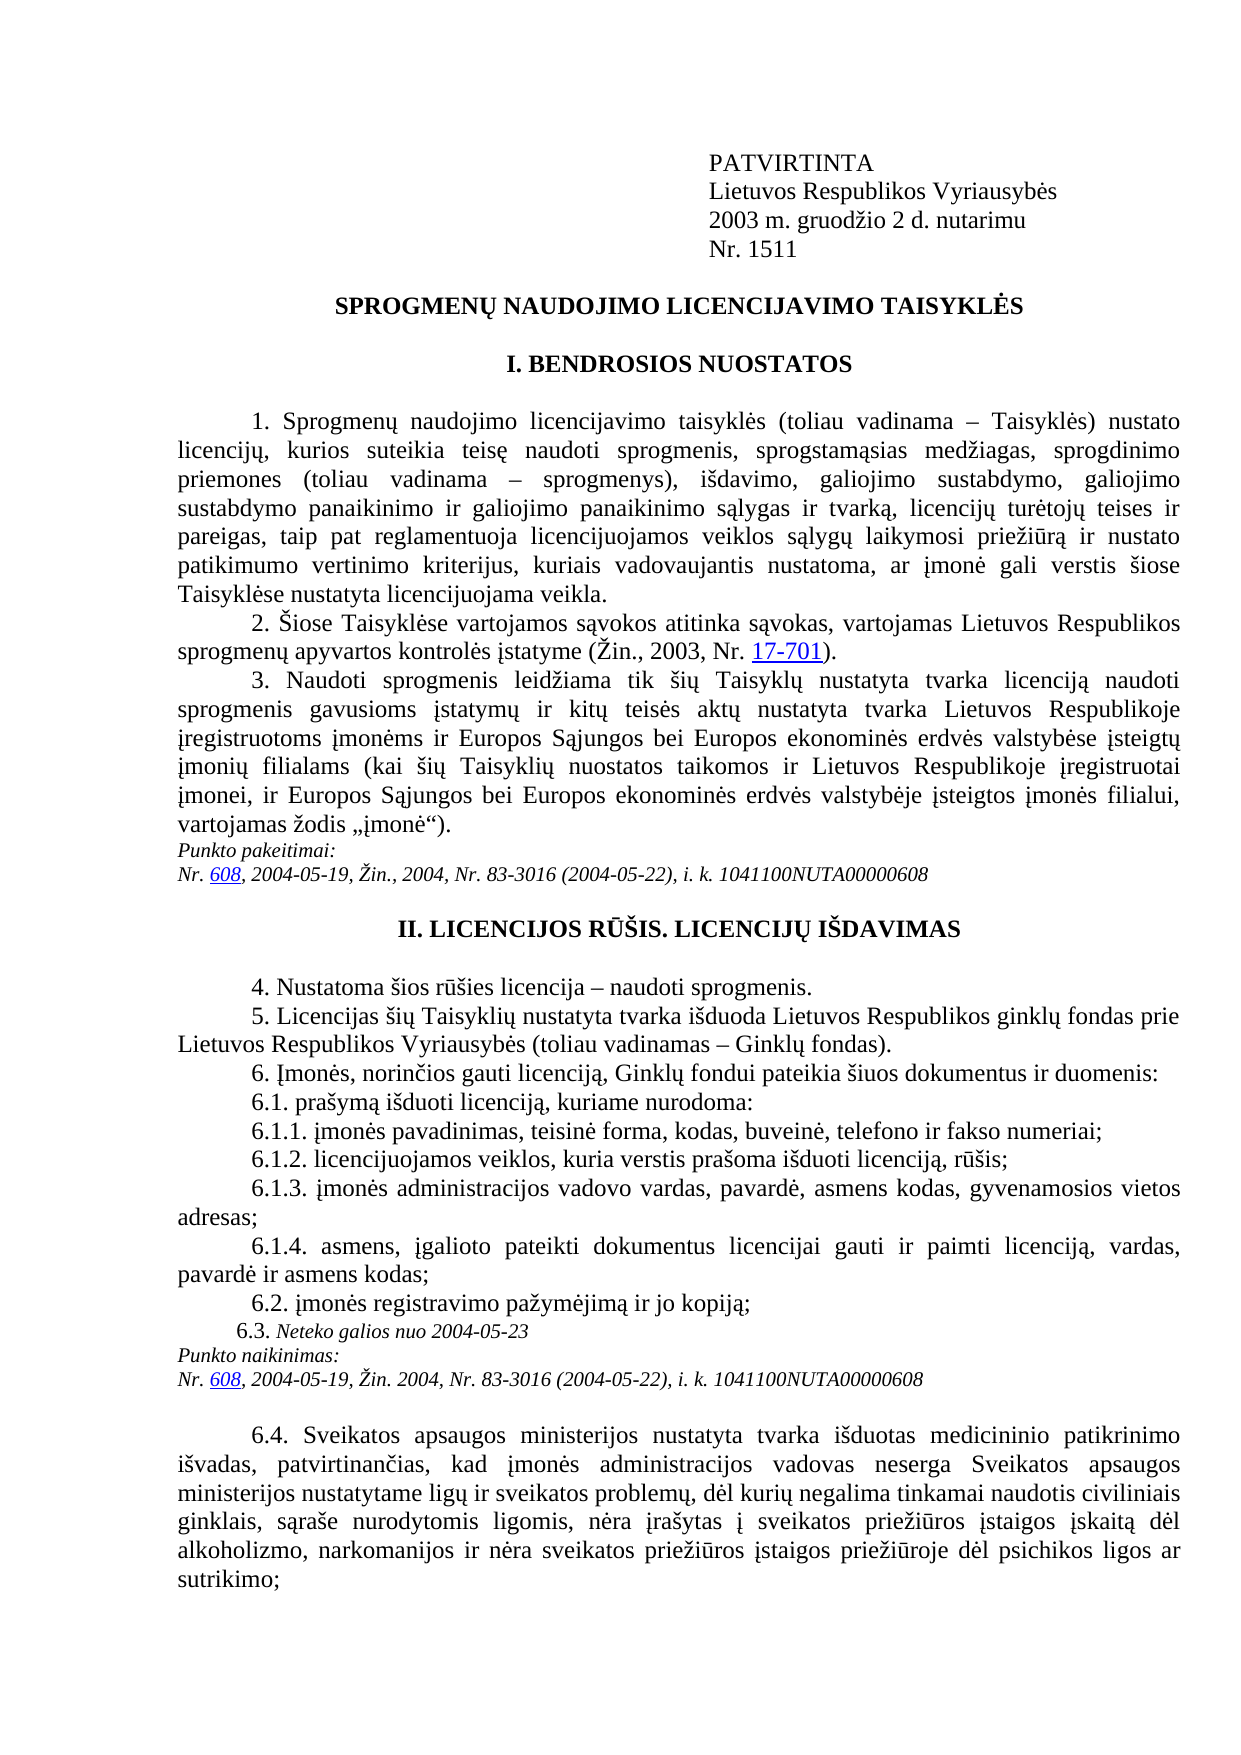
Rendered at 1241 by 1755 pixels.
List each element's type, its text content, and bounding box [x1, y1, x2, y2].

text 6.1.2. licencijuojamos veiklos, kuria verstis prašoma išduoti licenciją, rūšis; [177, 1144, 1181, 1173]
text SPROGMENŲ NAUDOJIMO LICENCIJAVIMO TAISYKLĖS [177, 291, 1181, 320]
text Punkto naikinimas: [177, 1343, 1181, 1367]
text Punkto pakeitimai: [177, 838, 1181, 862]
text Lietuvos Respublikos Vyriausybės [177, 176, 1181, 205]
text Nr. 608, 2004-05-19, Žin. 2004, Nr. 83-3016 (2004-05-22), i. k. 1041100NUTA00000608 [177, 1367, 1181, 1391]
text 6.1.3. įmonės administracijos vadovo vardas, pavardė, asmens kodas, gyvenamosios vietos adresas; [177, 1173, 1181, 1231]
text PATVIRTINTA [177, 148, 1181, 176]
text 4. Nustatoma šios rūšies licencija – naudoti sprogmenis. [177, 972, 1181, 1001]
text Nr. 1511 [177, 234, 1181, 263]
text 2. Šiose Taisyklėse vartojamos sąvokos atitinka sąvokas, vartojamas Lietuvos Respublikos sprogmenų apyvartos kontrolės įstatyme (Žin., 2003, Nr. 17-701). [177, 608, 1181, 665]
text 6.4. Sveikatos apsaugos ministerijos nustatyta tvarka išduotas medicininio patikrinimo išvadas, patvirtinančias, kad įmonės administracijos vadovas neserga Sveikatos apsaugos ministerijos nustatytame ligų ir sveikatos problemų, dėl kurių negalima tinkamai naudotis civiliniais ginklais, sąraše nurodytomis ligomis, nėra įrašytas į sveikatos priežiūros įstaigos įskaitą dėl alkoholizmo, narkomanijos ir nėra sveikatos priežiūros įstaigos priežiūroje dėl psichikos ligos ar sutrikimo; [177, 1420, 1181, 1593]
text 6.1. prašymą išduoti licenciją, kuriame nurodoma: [177, 1087, 1181, 1116]
text I. BENDROSIOS NUOSTATOS [177, 349, 1181, 378]
text II. LICENCIJOS RŪŠIS. LICENCIJŲ IŠDAVIMAS [177, 914, 1181, 943]
text 3. Naudoti sprogmenis leidžiama tik šių Taisyklų nustatyta tvarka licenciją naudoti sprogmenis gavusioms įstatymų ir kitų teisės aktų nustatyta tvarka Lietuvos Respublikoje įregistruotoms įmonėms ir Europos Sąjungos bei Europos ekonominės erdvės valstybėse įsteigtų įmonių filialams (kai šių Taisyklių nuostatos taikomos ir Lietuvos Respublikoje įregistruotai įmonei, ir Europos Sąjungos bei Europos ekonominės erdvės valstybėje įsteigtos įmonės filialui, vartojamas žodis „įmonė“). [177, 665, 1181, 838]
text Nr. 608, 2004-05-19, Žin., 2004, Nr. 83-3016 (2004-05-22), i. k. 1041100NUTA00000608 [177, 862, 1181, 886]
text 1. Sprogmenų naudojimo licencijavimo taisyklės (toliau vadinama – Taisyklės) nustato licencijų, kurios suteikia teisę naudoti sprogmenis, sprogstamąsias medžiagas, sprogdinimo priemones (toliau vadinama – sprogmenys), išdavimo, galiojimo sustabdymo, galiojimo sustabdymo panaikinimo ir galiojimo panaikinimo sąlygas ir tvarką, licencijų turėtojų teises ir pareigas, taip pat reglamentuoja licencijuojamos veiklos sąlygų laikymosi priežiūrą ir nustato patikimumo vertinimo kriterijus, kuriais vadovaujantis nustatoma, ar įmonė gali verstis šiose Taisyklėse nustatyta licencijuojama veikla. [177, 406, 1181, 608]
text 6.2. įmonės registravimo pažymėjimą ir jo kopiją; [177, 1288, 1181, 1317]
text 2003 m. gruodžio 2 d. nutarimu [177, 205, 1181, 234]
text 6.3. Neteko galios nuo 2004-05-23 [177, 1317, 1181, 1343]
text 5. Licencijas šių Taisyklių nustatyta tvarka išduoda Lietuvos Respublikos ginklų fondas prie Lietuvos Respublikos Vyriausybės (toliau vadinamas – Ginklų fondas). [177, 1001, 1181, 1058]
text 6.1.4. asmens, įgalioto pateikti dokumentus licencijai gauti ir paimti licenciją, vardas, pavardė ir asmens kodas; [177, 1231, 1181, 1288]
text 6. Įmonės, norinčios gauti licenciją, Ginklų fondui pateikia šiuos dokumentus ir duomenis: [177, 1058, 1181, 1087]
text 6.1.1. įmonės pavadinimas, teisinė forma, kodas, buveinė, telefono ir fakso numeriai; [177, 1116, 1181, 1144]
